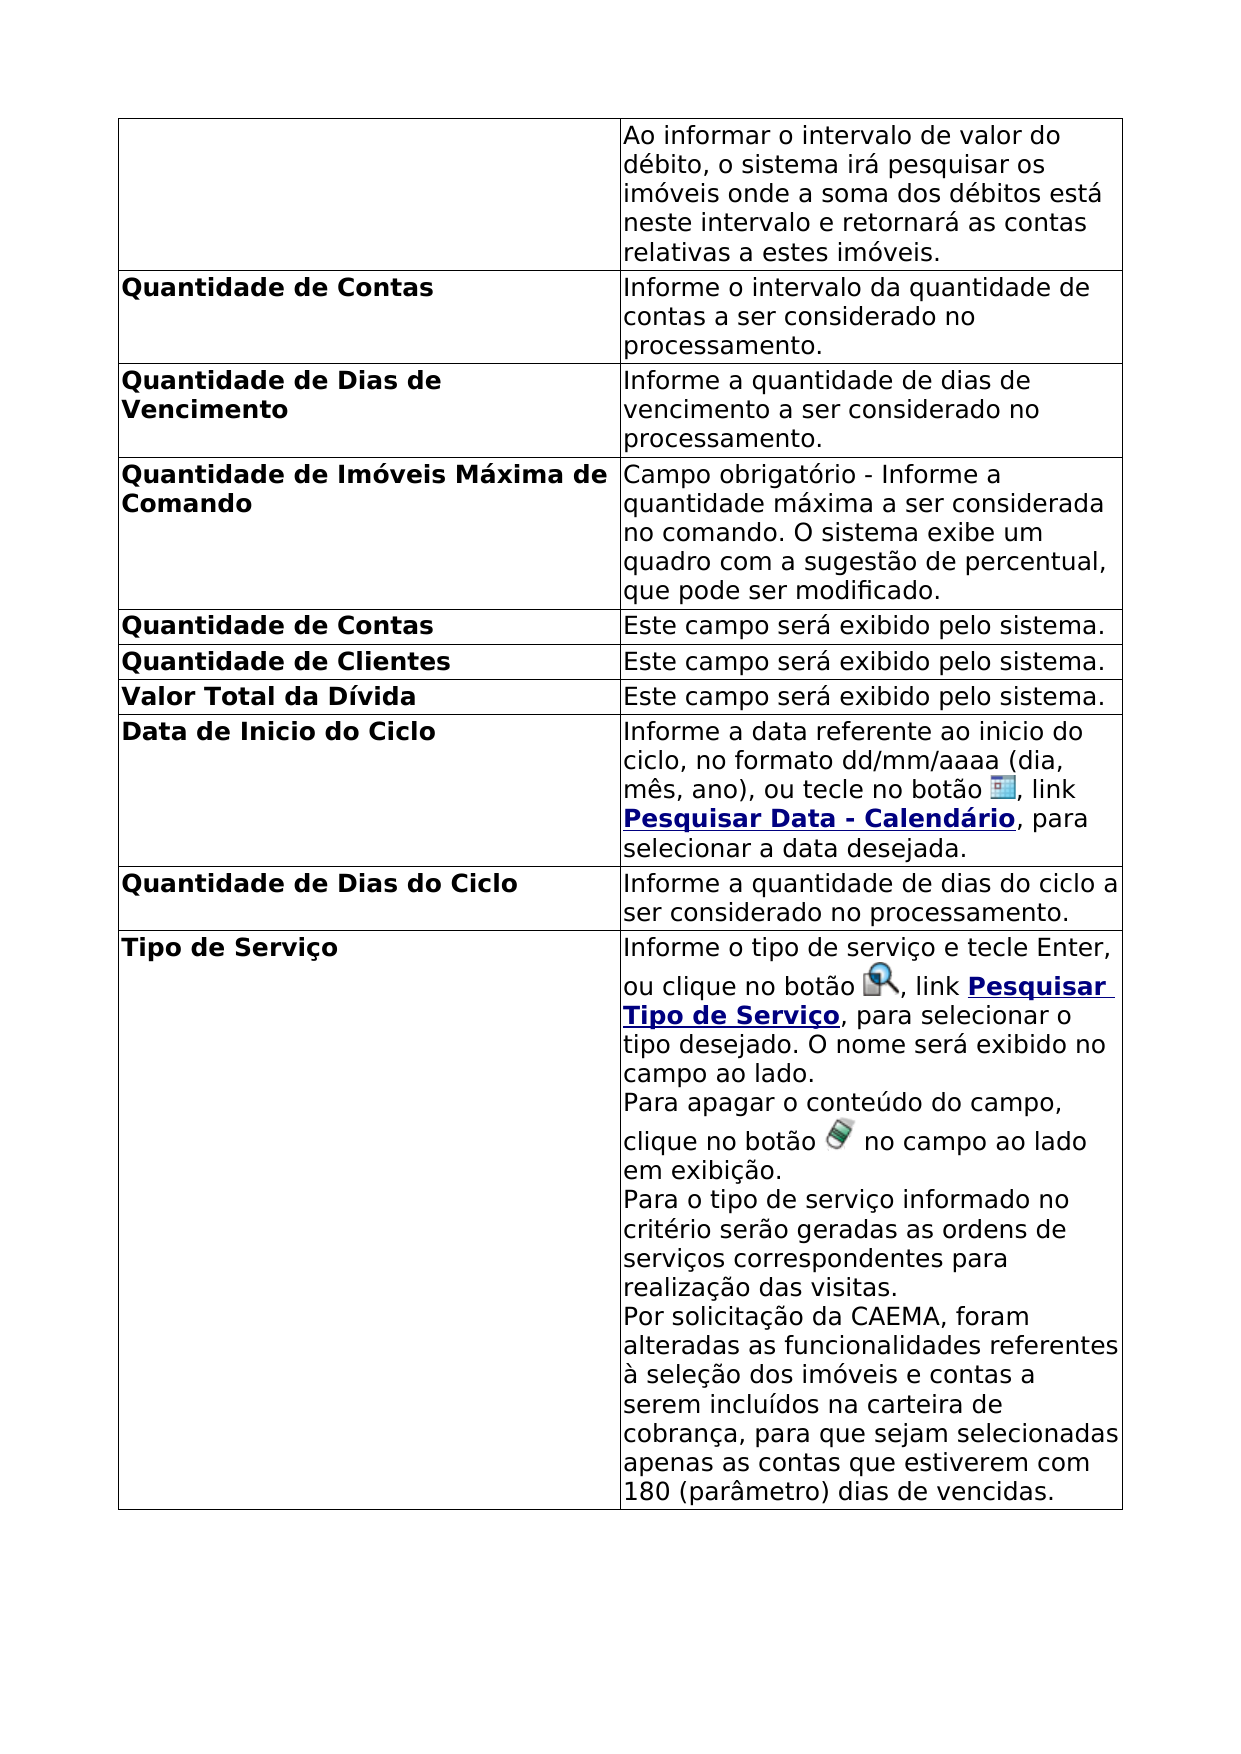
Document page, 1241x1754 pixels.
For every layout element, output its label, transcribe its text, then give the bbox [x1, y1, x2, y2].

table_cell Informe o intervalo da quantidade de contas a ser considerado no processamento. [621, 271, 1122, 363]
table_cell Quantidade de Contas [119, 610, 620, 644]
table_cell Este campo será exibido pelo sistema. [621, 645, 1122, 679]
table_cell Este campo será exibido pelo sistema. [621, 680, 1122, 714]
table_cell Quantidade de Dias do Ciclo [119, 867, 620, 930]
table_cell Informe o tipo de serviço e tecle Enter, ou clique no botão , link Pesquisar Tipo de Serviço, para selecionar o tipo desejado. O nome será exibido no campo ao lado. Para apagar o conteúdo do campo, clique no botão no campo ao lado em exibição. Para o tipo de serviço informado no critério serão geradas as ordens de serviços correspondentes para realização das visitas. Por solicitação da CAEMA, foram alteradas as funcionalidades referentes à seleção dos imóveis e contas a serem incluídos na carteira de cobrança, para que sejam selecionadas apenas as contas que estiverem com 180 (parâmetro) dias de vencidas. [621, 931, 1122, 1509]
table_cell Valor Total da Dívida [119, 680, 620, 714]
picture [824, 1117, 856, 1151]
table_cell Informe a quantidade de dias de vencimento a ser considerado no processamento. [621, 364, 1122, 457]
picture [863, 962, 900, 996]
table_cell [119, 119, 620, 270]
table_cell Tipo de Serviço [119, 931, 620, 1509]
table_cell Quantidade de Dias de Vencimento [119, 364, 620, 457]
table_cell Quantidade de Clientes [119, 645, 620, 679]
table_cell Informe a quantidade de dias do ciclo a ser considerado no processamento. [621, 867, 1122, 930]
table_cell Quantidade de Contas [119, 271, 620, 363]
table_cell Ao informar o intervalo de valor do débito, o sistema irá pesquisar os imóveis onde a soma dos débitos está neste intervalo e retornará as contas relativas a estes imóveis. [621, 119, 1122, 270]
table_cell Informe a data referente ao inicio do ciclo, no formato dd/mm/aaaa (dia, mês, ano), ou tecle no botão , link Pesquisar Data - Calendário, para selecionar a data desejada. [621, 715, 1122, 866]
picture [990, 775, 1016, 799]
table_cell Este campo será exibido pelo sistema. [621, 610, 1122, 644]
table_cell Quantidade de Imóveis Máxima de Comando [119, 458, 620, 608]
table_cell Campo obrigatório - Informe a quantidade máxima a ser considerada no comando. O sistema exibe um quadro com a sugestão de percentual, que pode ser modificado. [621, 458, 1122, 608]
table_cell Data de Inicio do Ciclo [119, 715, 620, 866]
